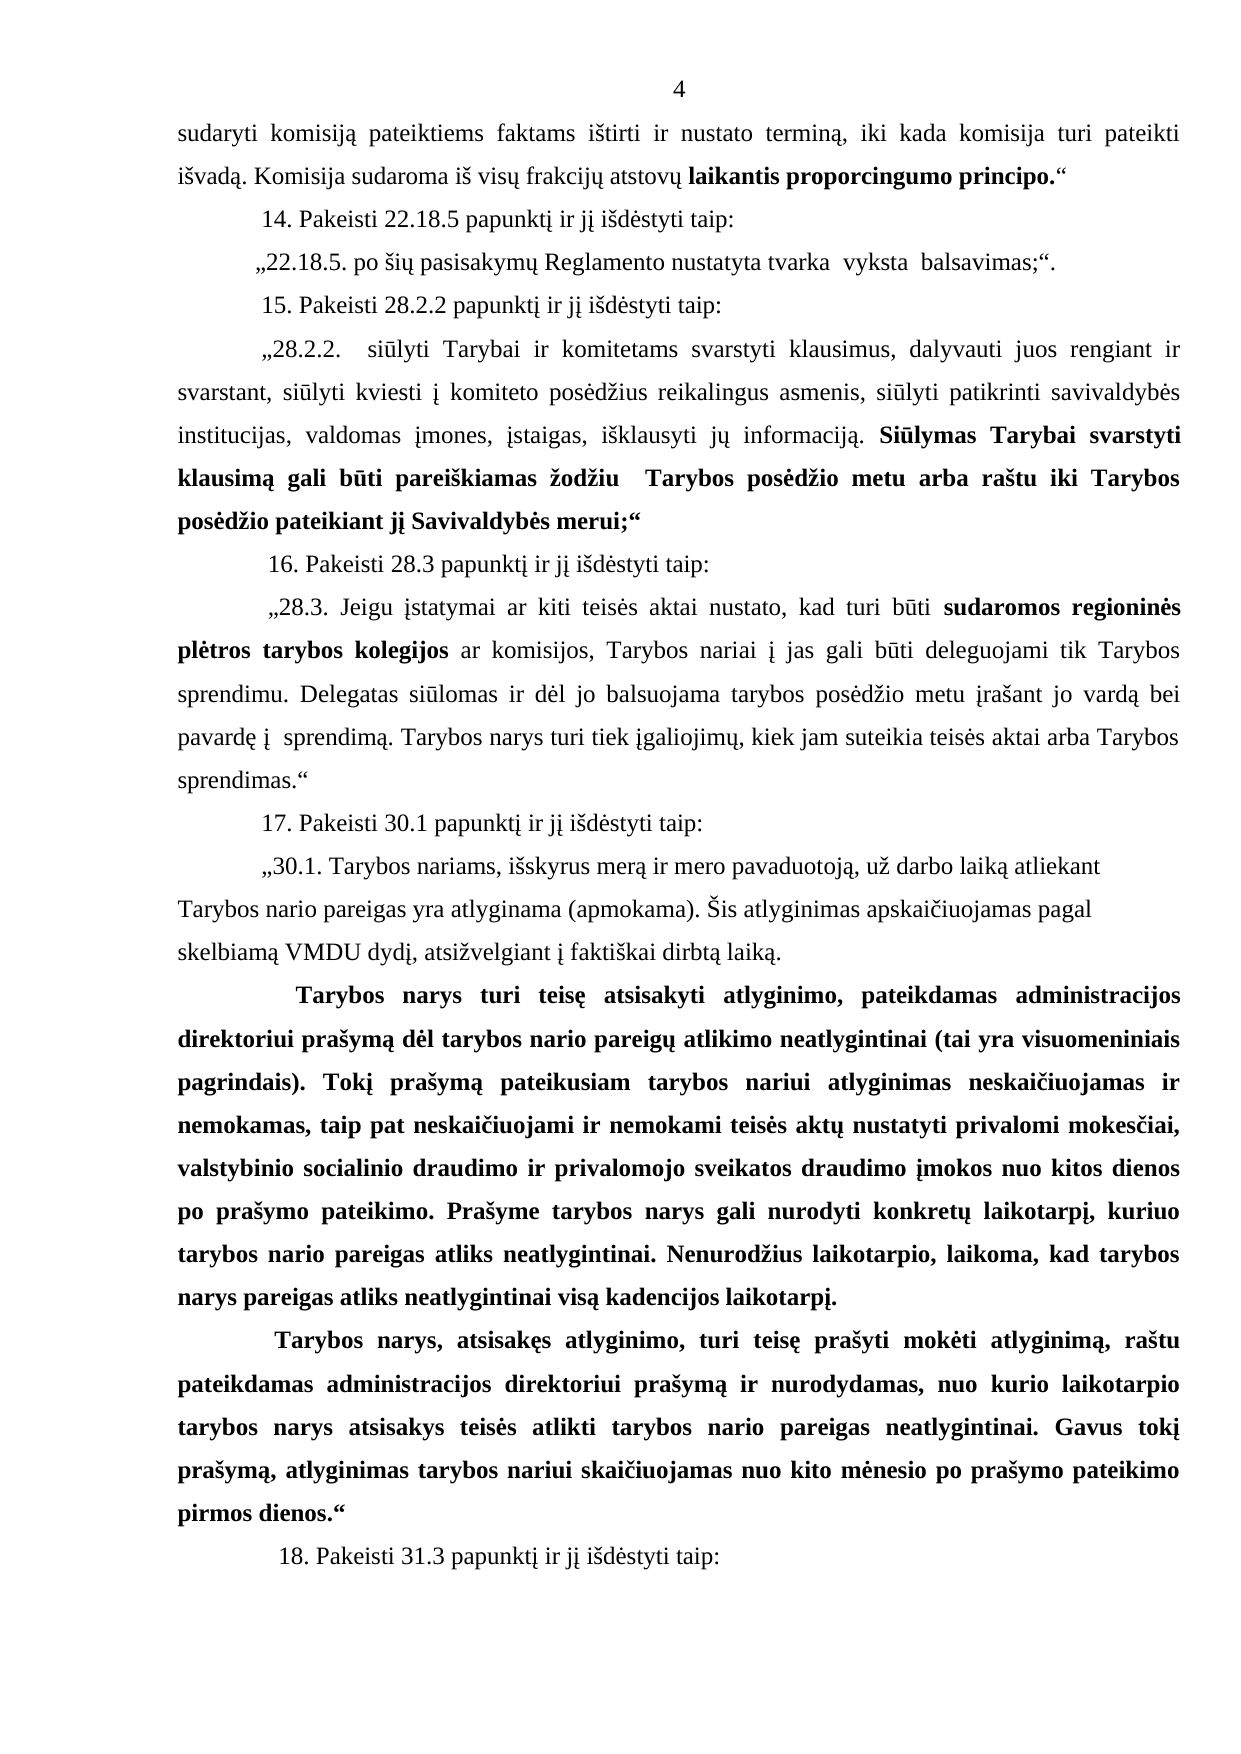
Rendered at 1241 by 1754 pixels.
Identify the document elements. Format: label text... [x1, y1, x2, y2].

text „28.3. Jeigu įstatymai ar kiti teisės aktai nustato, kad turi būti sudaromos regioninės plėtros tarybos kolegijos ar komisijos, Tarybos nariai į jas gali būti deleguojami tik Tarybos sprendimu. Delegatas siūlomas ir dėl jo balsuojama tarybos posėdžio metu įrašant jo vardą bei pavardę į sprendimą. Tarybos narys turi tiek įgaliojimų, kiek jam suteikia teisės aktai arba Tarybos sprendimas.“ [177, 592, 1181, 794]
text „22.18.5. po šių pasisakymų Reglamento nustatyta tvarka vyksta balsavimas;“. [177, 247, 1181, 276]
text sudaryti komisiją pateiktiems faktams ištirti ir nustato terminą, iki kada komisija turi pateikti išvadą. Komisija sudaroma iš visų frakcijų atstovų laikantis proporcingumo principo.“ [177, 118, 1181, 190]
text 16. Pakeisti 28.3 papunktį ir jį išdėstyti taip: [177, 549, 1181, 578]
text 17. Pakeisti 30.1 papunktį ir jį išdėstyti taip: [177, 808, 1181, 837]
text Tarybos narys turi teisę atsisakyti atlyginimo, pateikdamas administracijos direktoriui prašymą dėl tarybos nario pareigų atlikimo neatlygintinai (tai yra visuomeniniais pagrindais). Tokį prašymą pateikusiam tarybos nariui atlyginimas neskaičiuojamas ir nemokamas, taip pat neskaičiuojami ir nemokami teisės aktų nustatyti privalomi mokesčiai, valstybinio socialinio draudimo ir privalomojo sveikatos draudimo įmokos nuo kitos dienos po prašymo pateikimo. Prašyme tarybos narys gali nurodyti konkretų laikotarpį, kuriuo tarybos nario pareigas atliks neatlygintinai. Nenurodžius laikotarpio, laikoma, kad tarybos narys pareigas atliks neatlygintinai visą kadencijos laikotarpį. [177, 981, 1181, 1311]
text „30.1. Tarybos nariams, išskyrus merą ir mero pavaduotoją, už darbo laiką atliekant Tarybos nario pareigas yra atlyginama (apmokama). Šis atlyginimas apskaičiuojamas pagal skelbiamą VMDU dydį, atsižvelgiant į faktiškai dirbtą laiką. [177, 851, 1181, 966]
text 18. Pakeisti 31.3 papunktį ir jį išdėstyti taip: [177, 1541, 1181, 1570]
text 15. Pakeisti 28.2.2 papunktį ir jį išdėstyti taip: [177, 291, 1181, 319]
text „28.2.2. siūlyti Tarybai ir komitetams svarstyti klausimus, dalyvauti juos rengiant ir svarstant, siūlyti kviesti į komiteto posėdžius reikalingus asmenis, siūlyti patikrinti savivaldybės institucijas, valdomas įmones, įstaigas, išklausyti jų informaciją. Siūlymas Tarybai svarstyti klausimą gali būti pareiškiamas žodžiu Tarybos posėdžio metu arba raštu iki Tarybos posėdžio pateikiant jį Savivaldybės merui;“ [177, 334, 1181, 535]
text Tarybos narys, atsisakęs atlyginimo, turi teisę prašyti mokėti atlyginimą, raštu pateikdamas administracijos direktoriui prašymą ir nurodydamas, nuo kurio laikotarpio tarybos narys atsisakys teisės atlikti tarybos nario pareigas neatlygintinai. Gavus tokį prašymą, atlyginimas tarybos nariui skaičiuojamas nuo kito mėnesio po prašymo pateikimo pirmos dienos.“ [177, 1326, 1181, 1527]
text 14. Pakeisti 22.18.5 papunktį ir jį išdėstyti taip: [177, 204, 1181, 233]
